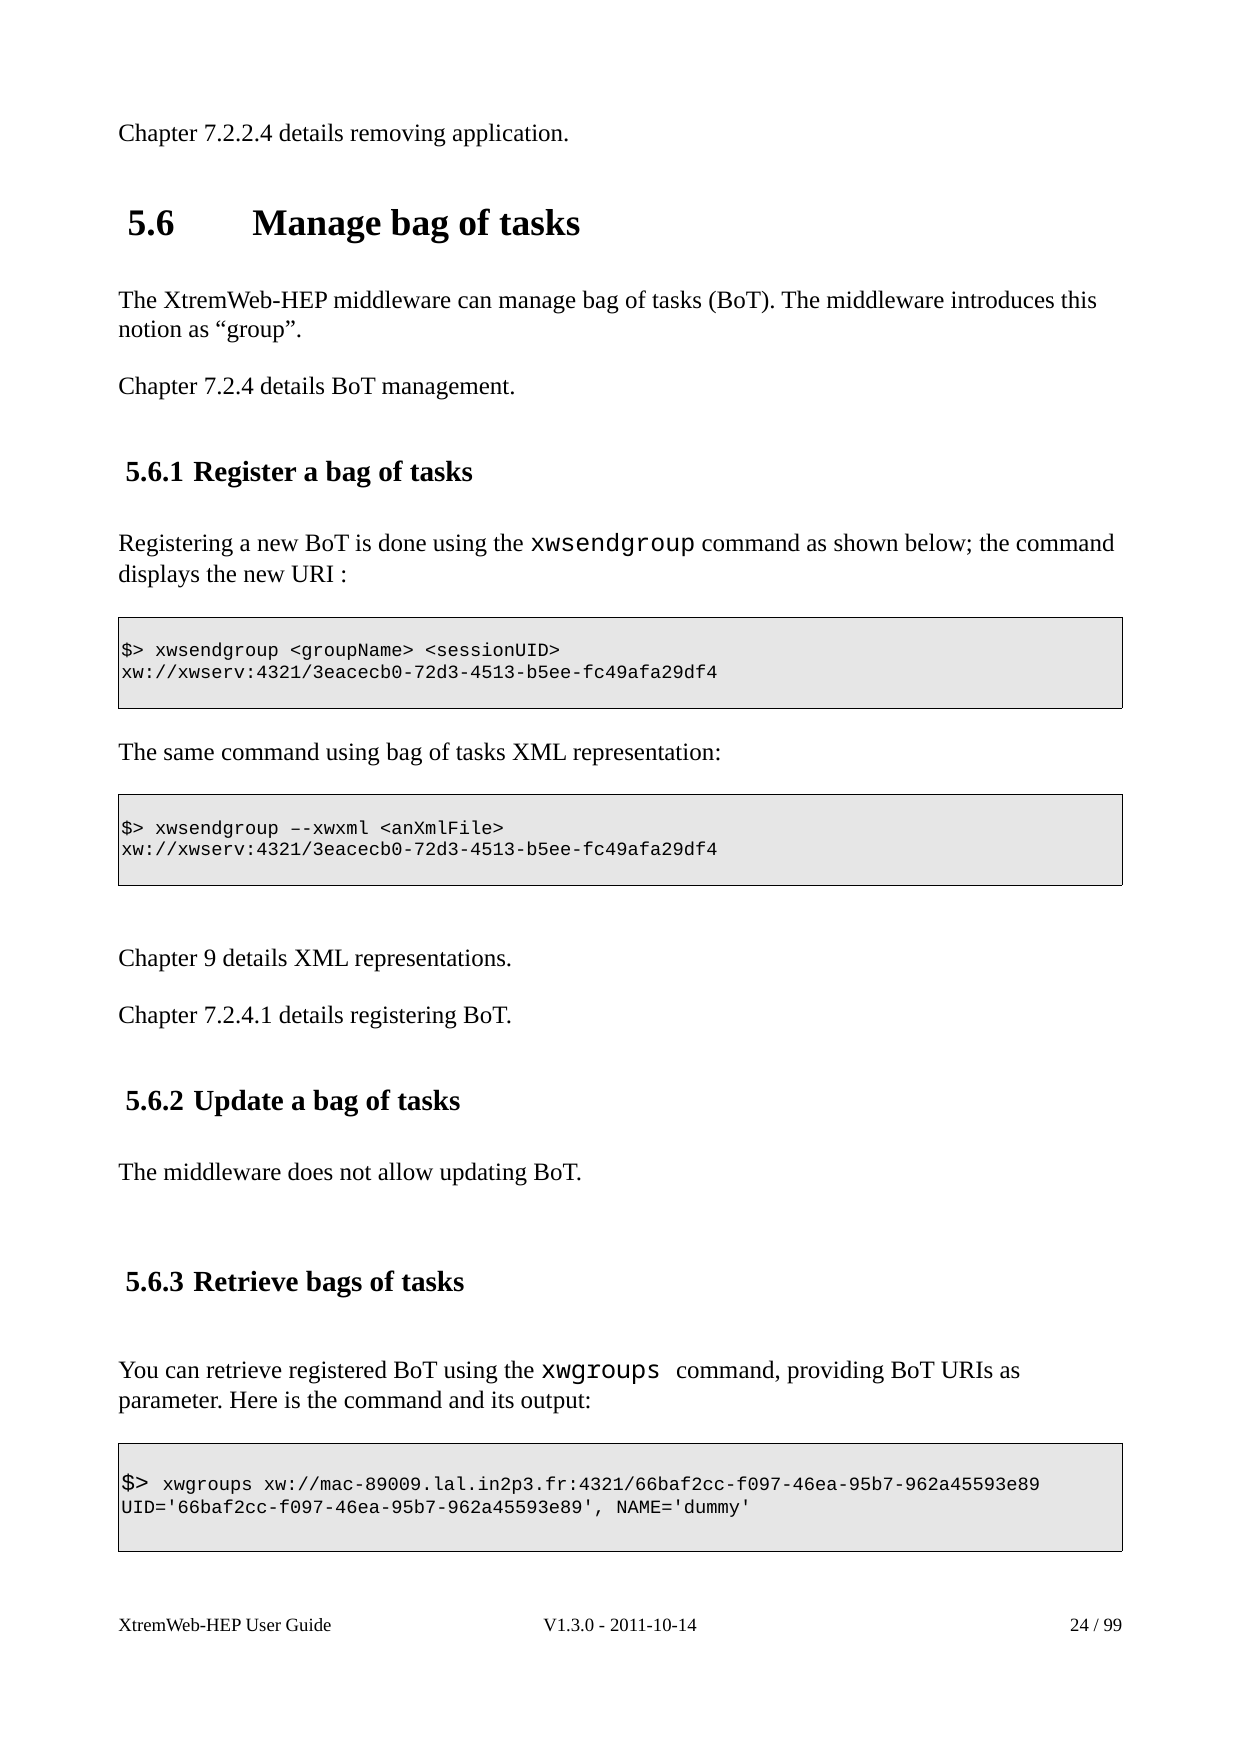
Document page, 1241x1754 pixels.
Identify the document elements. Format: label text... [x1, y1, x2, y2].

text The XtremWeb-HEP middleware can manage bag of tasks (BoT). The middleware introduces this notion as “group”. [118, 285, 1122, 342]
subtitle Manage bag of tasks [118, 201, 1122, 244]
text The same command using bag of tasks XML representation: [118, 737, 1122, 765]
text xw://xwserv:4321/3eacecb0-72d3-4513-b5ee-fc49afa29df4 [119, 837, 1122, 858]
text $> xwsendgroup <groupName> <sessionUID> [119, 638, 1122, 659]
subtitle Update a bag of tasks [118, 1083, 1122, 1116]
text Chapter 9 details XML representations. [118, 943, 1122, 971]
text You can retrieve registered BoT using the xwgroups command, providing BoT URIs as parameter. Here is the command and its output: [118, 1351, 1122, 1414]
text Registering a new BoT is done using the xwsendgroup command as shown below; the command displays the new URI : [118, 528, 1122, 588]
subtitle Register a bag of tasks [118, 454, 1122, 487]
text UID='66baf2cc-f097-46ea-95b7-962a45593e89', NAME='dummy' [119, 1495, 1122, 1516]
text xw://xwserv:4321/3eacecb0-72d3-4513-b5ee-fc49afa29df4 [119, 659, 1122, 681]
text Chapter 7.2.2.4 details removing application. [118, 118, 1122, 147]
text $> xwgroups xw://mac-89009.lal.in2p3.fr:4321/66baf2cc-f097-46ea-95b7-962a45593e89 [119, 1469, 1122, 1495]
text $> xwsendgroup –-xwxml <anXmlFile> [119, 815, 1122, 837]
text Chapter 7.2.4.1 details registering BoT. [118, 1000, 1122, 1029]
subtitle Retrieve bags of tasks [118, 1264, 1122, 1297]
text The middleware does not allow updating BoT. [118, 1157, 1122, 1186]
text Chapter 7.2.4 details BoT management. [118, 371, 1122, 400]
